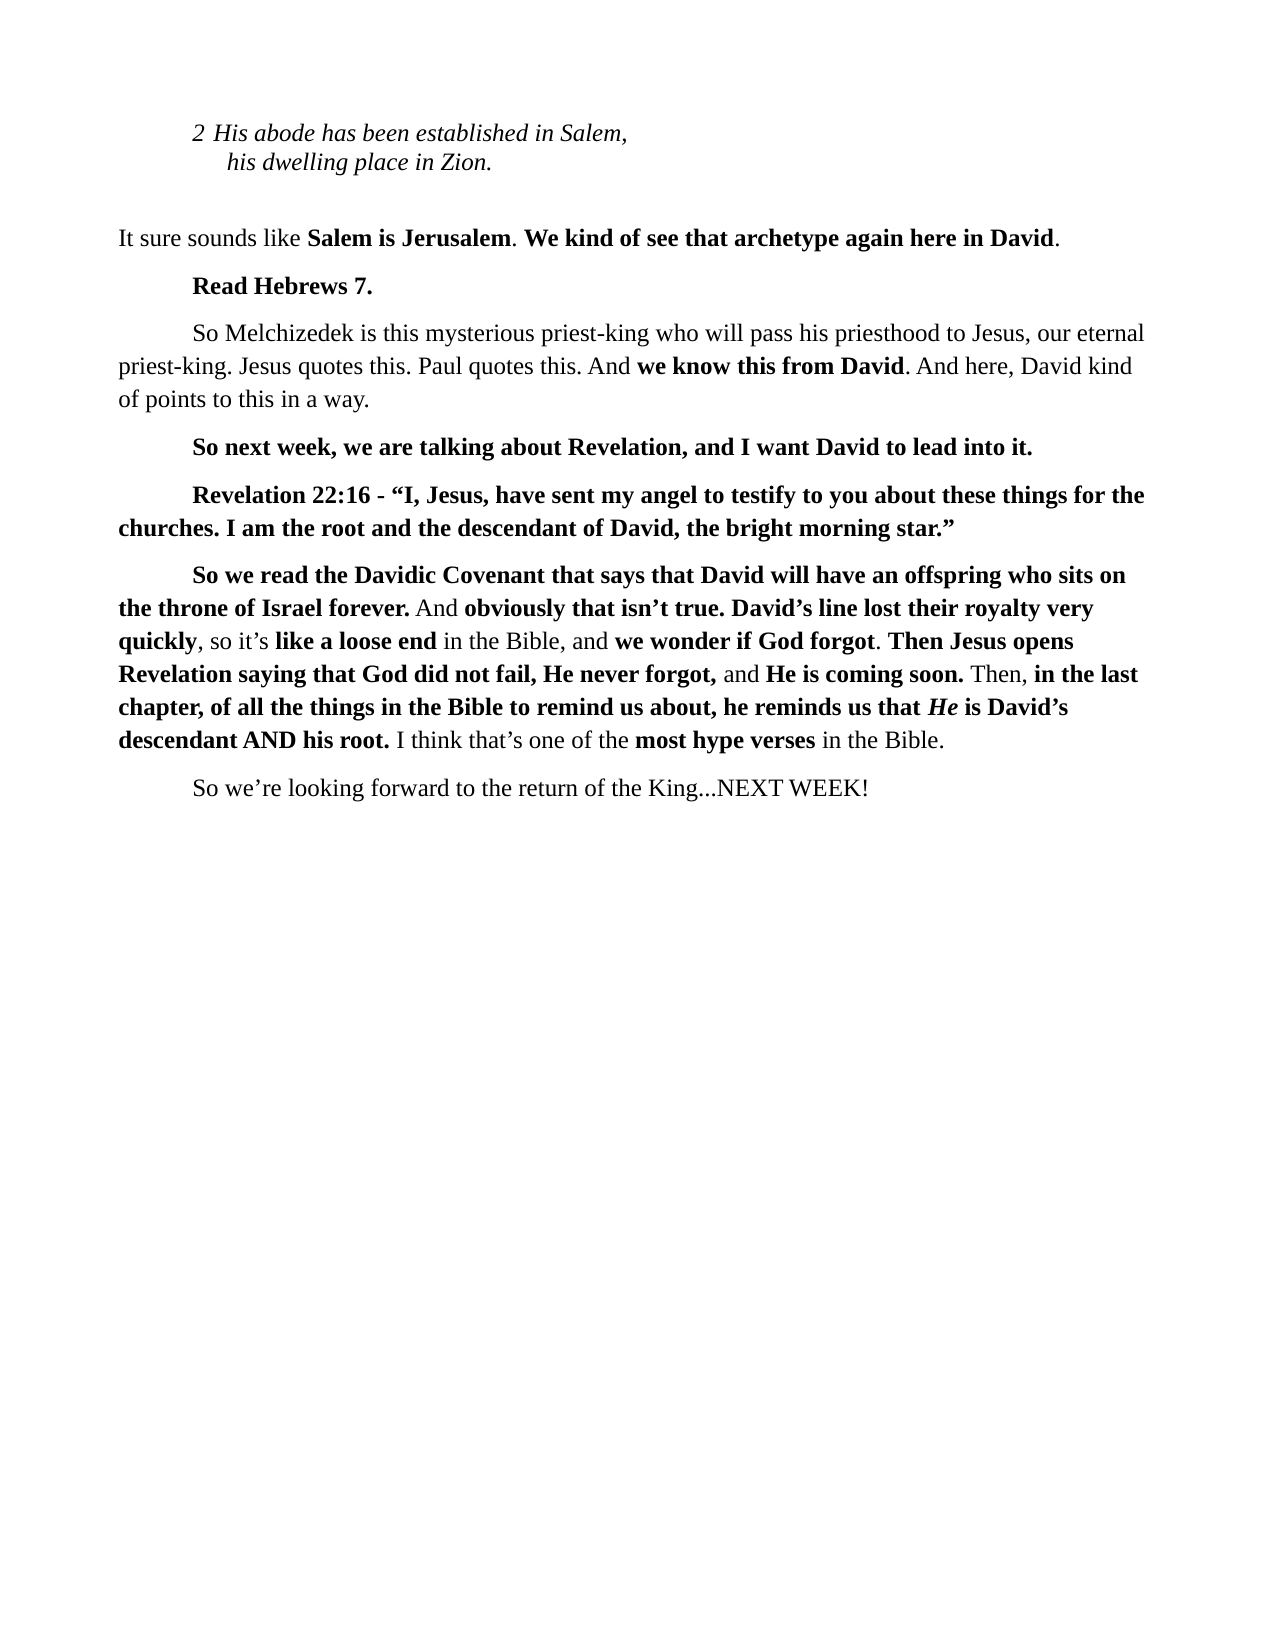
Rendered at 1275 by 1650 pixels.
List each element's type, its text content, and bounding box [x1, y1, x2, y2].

text Read Hebrews 7. [118, 271, 1157, 299]
text So Melchizedek is this mysterious priest-king who will pass his priesthood to Jesus, our eternal priest-king. Jesus quotes this. Paul quotes this. And we know this from David. And here, David kind of points to this in a way. [118, 318, 1157, 413]
text 2 His abode has been established in Salem, his dwelling place in Zion. [118, 118, 1157, 176]
text So we’re looking forward to the return of the King...NEXT WEEK! [118, 773, 1157, 802]
text So next week, we are talking about Revelation, and I want David to lead into it. [118, 432, 1157, 461]
text So we read the Davidic Covenant that says that David will have an offspring who sits on the throne of Israel forever. And obviously that isn’t true. David’s line lost their royalty very quickly, so it’s like a loose end in the Bible, and we wonder if God forgot. Then Jesus opens Revelation saying that God did not fail, He never forgot, and He is coming soon. Then, in the last chapter, of all the things in the Bible to remind us about, he reminds us that He is David’s descendant AND his root. I think that’s one of the most hype verses in the Bible. [118, 560, 1157, 754]
text Revelation 22:16 - “I, Jesus, have sent my angel to testify to you about these things for the churches. I am the root and the descendant of David, the bright morning star.” [118, 480, 1157, 541]
text It sure sounds like Salem is Jerusalem. We kind of see that archetype again here in David. [118, 223, 1157, 252]
